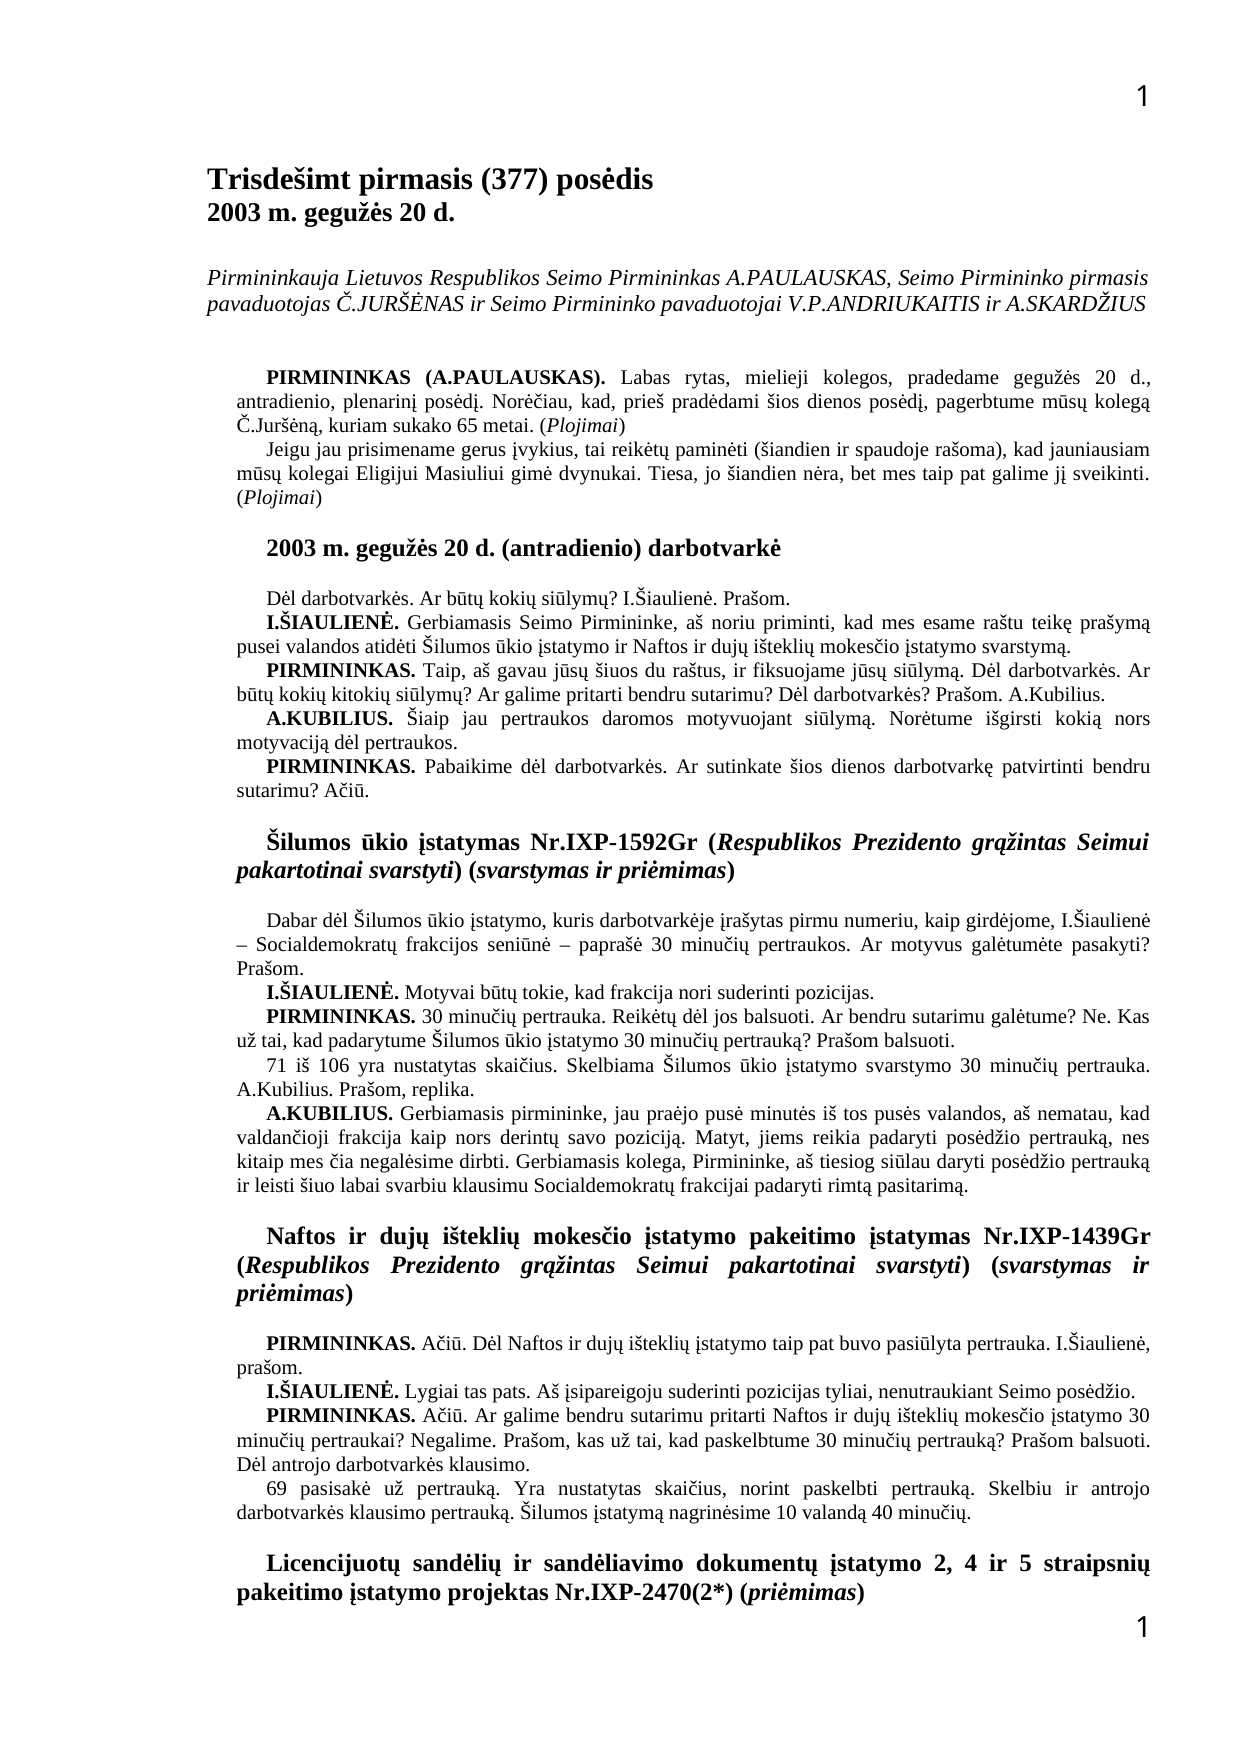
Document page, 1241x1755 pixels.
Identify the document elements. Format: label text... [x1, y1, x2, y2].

text PIRMININKAS. Pabaikime dėl darbotvarkės. Ar sutinkate šios dienos darbotvarkę patvirtinti bendru sutarimu? Ačiū. [236, 754, 1152, 802]
text PIRMININKAS. 30 minučių pertrauka. Reikėtų dėl jos balsuoti. Ar bendru sutarimu galėtume? Ne. Kas už tai, kad padarytume Šilumos ūkio įstatymo 30 minučių pertrauką? Prašom balsuoti. [236, 1004, 1152, 1052]
text PIRMININKAS. Ačiū. Ar galime bendru sutarimu pritarti Naftos ir dujų išteklių mokesčio įstatymo 30 minučių pertraukai? Negalime. Prašom, kas už tai, kad paskelbtume 30 minučių pertrauką? Prašom balsuoti. Dėl antrojo darbotvarkės klausimo. [236, 1403, 1152, 1476]
text PIRMININKAS (A.PAULAUSKAS). Labas rytas, mielieji kolegos, pradedame gegužės 20 d., antradienio, plenarinį posėdį. Norėčiau, kad, prieš pradėdami šios dienos posėdį, pagerbtume mūsų kolegą Č.Juršėną, kuriam sukako 65 metai. (Plojimai) [236, 365, 1152, 437]
text 69 pasisakė už pertrauką. Yra nustatytas skaičius, norint paskelbti pertrauką. Skelbiu ir antrojo darbotvarkės klausimo pertrauką. Šilumos įstatymą nagrinėsime 10 valandą 40 minučių. [236, 1476, 1152, 1524]
text Naftos ir dujų išteklių mokesčio įstatymo pakeitimo įstatymas Nr.IXP-1439Gr (Respublikos Prezidento grąžintas Seimui pakartotinai svarstyti) (svarstymas ir priėmimas) [236, 1221, 1152, 1307]
text Šilumos ūkio įstatymas Nr.IXP-1592Gr (Respublikos Prezidento grąžintas Seimui pakartotinai svarstyti) (svarstymas ir priėmimas) [236, 827, 1152, 884]
text I.ŠIAULIENĖ. Gerbiamasis Seimo Pirmininke, aš noriu priminti, kad mes esame raštu teikę prašymą pusei valandos atidėti Šilumos ūkio įstatymo ir Naftos ir dujų išteklių mokesčio įstatymo svarstymą. [236, 610, 1152, 658]
text 71 iš 106 yra nustatytas skaičius. Skelbiama Šilumos ūkio įstatymo svarstymo 30 minučių pertrauka. A.Kubilius. Prašom, replika. [236, 1052, 1152, 1101]
text I.ŠIAULIENĖ. Motyvai būtų tokie, kad frakcija nori suderinti pozicijas. [236, 980, 1152, 1004]
text A.KUBILIUS. Gerbiamasis pirmininke, jau praėjo pusė minutės iš tos pusės valandos, aš nematau, kad valdančioji frakcija kaip nors derintų savo poziciją. Matyt, jiems reikia padaryti posėdžio pertrauką, nes kitaip mes čia negalėsime dirbti. Gerbiamasis kolega, Pirmininke, aš tiesiog siūlau daryti posėdžio pertrauką ir leisti šiuo labai svarbiu klausimu Socialdemokratų frakcijai padaryti rimtą pasitarimą. [236, 1101, 1152, 1197]
text Licencijuotų sandėlių ir sandėliavimo dokumentų įstatymo 2, 4 ir 5 straipsnių pakeitimo įstatymo projektas Nr.IXP-2470(2*) (priėmimas) [236, 1548, 1152, 1605]
text I.ŠIAULIENĖ. Lygiai tas pats. Aš įsipareigoju suderinti pozicijas tyliai, nenutraukiant Seimo posėdžio. [236, 1379, 1152, 1403]
text Jeigu jau prisimename gerus įvykius, tai reikėtų paminėti (šiandien ir spaudoje rašoma), kad jauniausiam mūsų kolegai Eligijui Masiuliui gimė dvynukai. Tiesa, jo šiandien nėra, bet mes taip pat galime jį sveikinti. (Plojimai) [236, 437, 1152, 509]
text 2003 m. gegužės 20 d. (antradienio) darbotvarkė [236, 533, 1152, 562]
text A.KUBILIUS. Šiaip jau pertraukos daromos motyvuojant siūlymą. Norėtume išgirsti kokią nors motyvaciją dėl pertraukos. [236, 706, 1152, 754]
text PIRMININKAS. Ačiū. Dėl Naftos ir dujų išteklių įstatymo taip pat buvo pasiūlyta pertrauka. I.Šiaulienė, prašom. [236, 1331, 1152, 1379]
text Dabar dėl Šilumos ūkio įstatymo, kuris darbotvarkėje įrašytas pirmu numeriu, kaip girdėjome, I.Šiaulienė – Socialdemokratų frakcijos seniūnė – paprašė 30 minučių pertraukos. Ar motyvus galėtumėte pasakyti? Prašom. [236, 908, 1152, 980]
text Trisdešimt pirmasis (377) posėdis 2003 m. gegužės 20 d. [207, 160, 1152, 227]
text PIRMININKAS. Taip, aš gavau jūsų šiuos du raštus, ir fiksuojame jūsų siūlymą. Dėl darbotvarkės. Ar būtų kokių kitokių siūlymų? Ar galime pritarti bendru sutarimu? Dėl darbotvarkės? Prašom. A.Kubilius. [236, 658, 1152, 706]
text Dėl darbotvarkės. Ar būtų kokių siūlymų? I.Šiaulienė. Prašom. [236, 586, 1152, 610]
text Pirmininkauja Lietuvos Respublikos Seimo Pirmininkas A.PAULAUSKAS, Seimo Pirmininko pirmasis pavaduotojas Č.JURŠĖNAS ir Seimo Pirmininko pavaduotojai V.P.ANDRIUKAITIS ir A.SKARDŽIUS [207, 264, 1152, 317]
